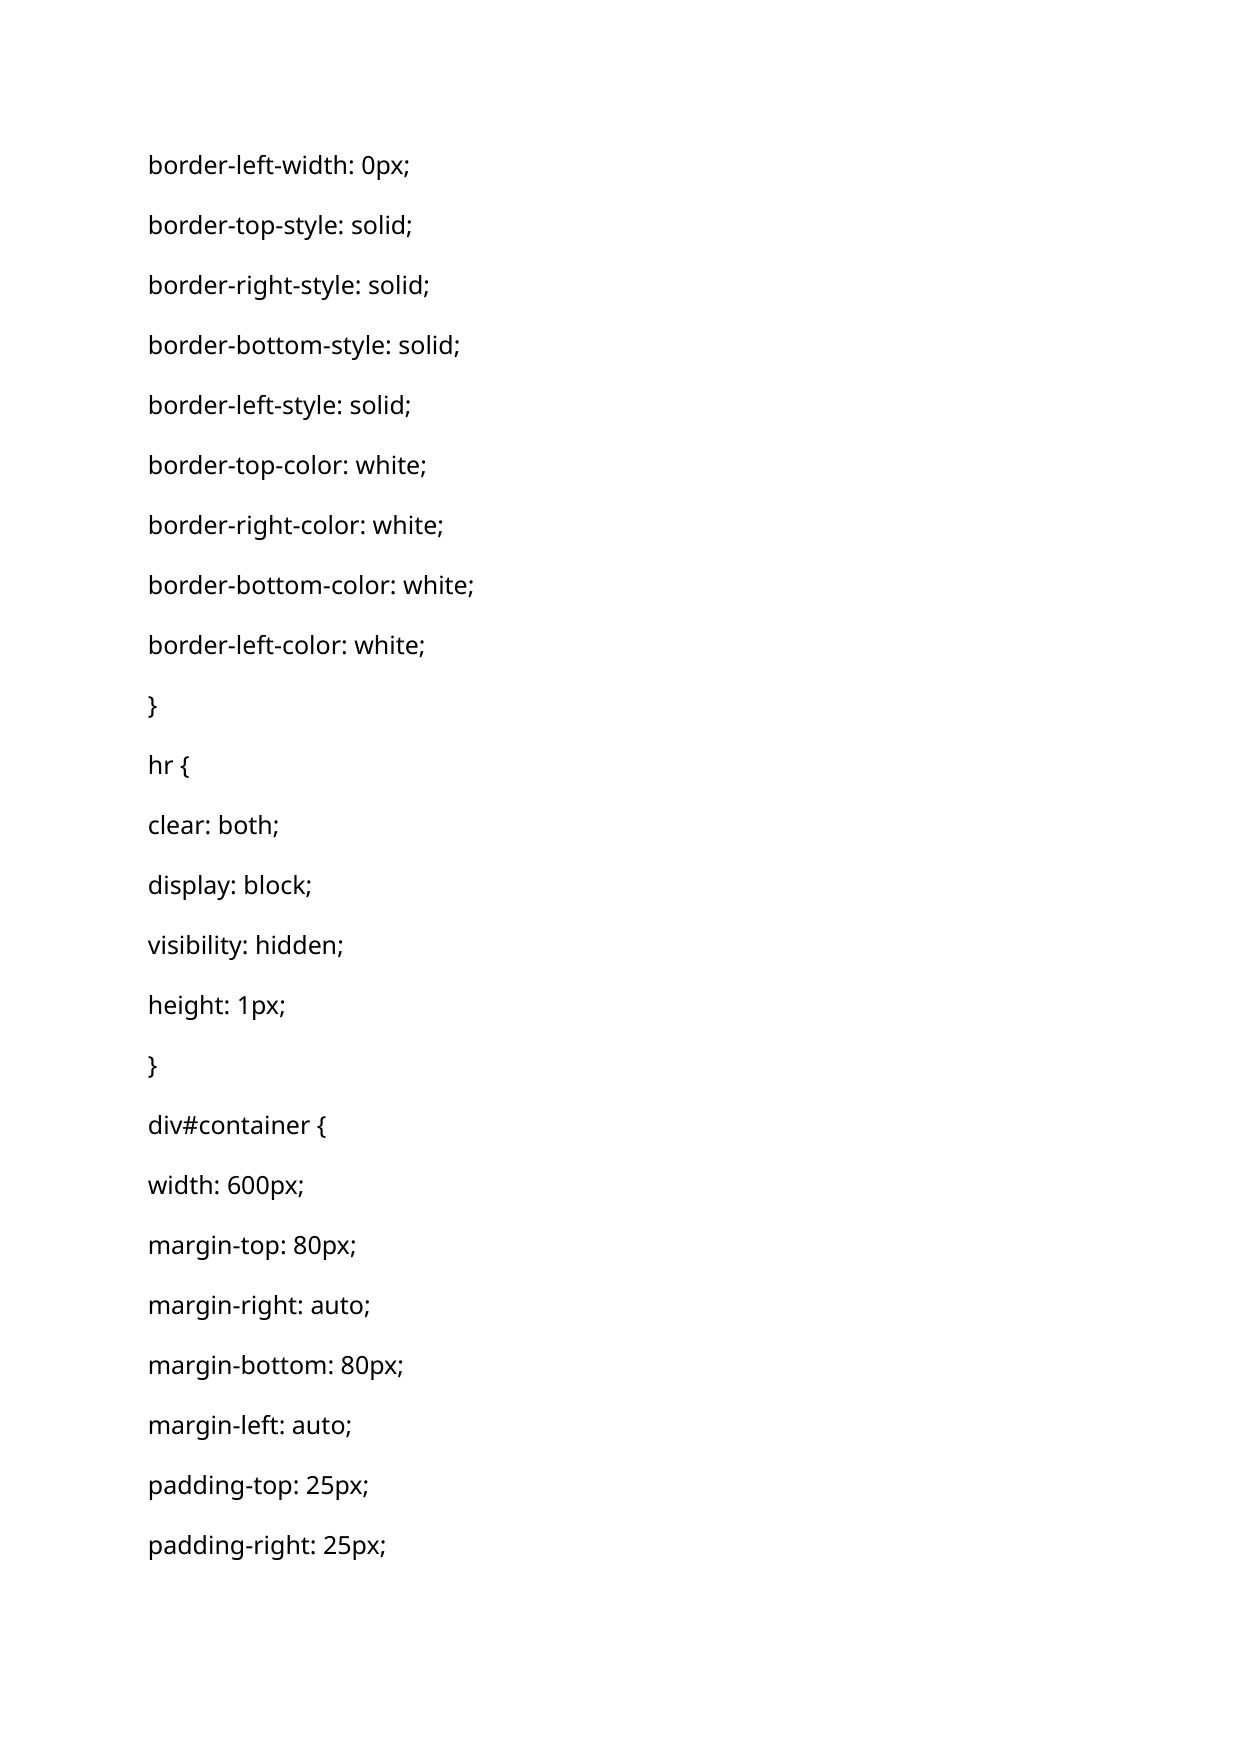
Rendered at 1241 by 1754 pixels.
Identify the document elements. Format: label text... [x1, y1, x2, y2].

text border-left-style: solid; [148, 388, 1093, 422]
text margin-left: auto; [148, 1408, 1093, 1442]
text } [148, 1048, 1093, 1082]
text margin-bottom: 80px; [148, 1348, 1093, 1382]
text border-top-color: white; [148, 448, 1093, 482]
text border-bottom-style: solid; [148, 328, 1093, 362]
text hr { [148, 748, 1093, 782]
text border-right-style: solid; [148, 268, 1093, 302]
text border-right-color: white; [148, 508, 1093, 542]
text visibility: hidden; [148, 928, 1093, 962]
text border-top-style: solid; [148, 208, 1093, 242]
text div#container { [148, 1108, 1093, 1142]
text padding-top: 25px; [148, 1468, 1093, 1502]
text border-bottom-color: white; [148, 568, 1093, 602]
text } [148, 688, 1093, 722]
text border-left-width: 0px; [148, 148, 1093, 182]
text margin-top: 80px; [148, 1228, 1093, 1262]
text padding-right: 25px; [148, 1528, 1093, 1562]
text width: 600px; [148, 1168, 1093, 1202]
text display: block; [148, 868, 1093, 902]
text border-left-color: white; [148, 628, 1093, 662]
text margin-right: auto; [148, 1288, 1093, 1322]
text height: 1px; [148, 988, 1093, 1022]
text clear: both; [148, 808, 1093, 842]
